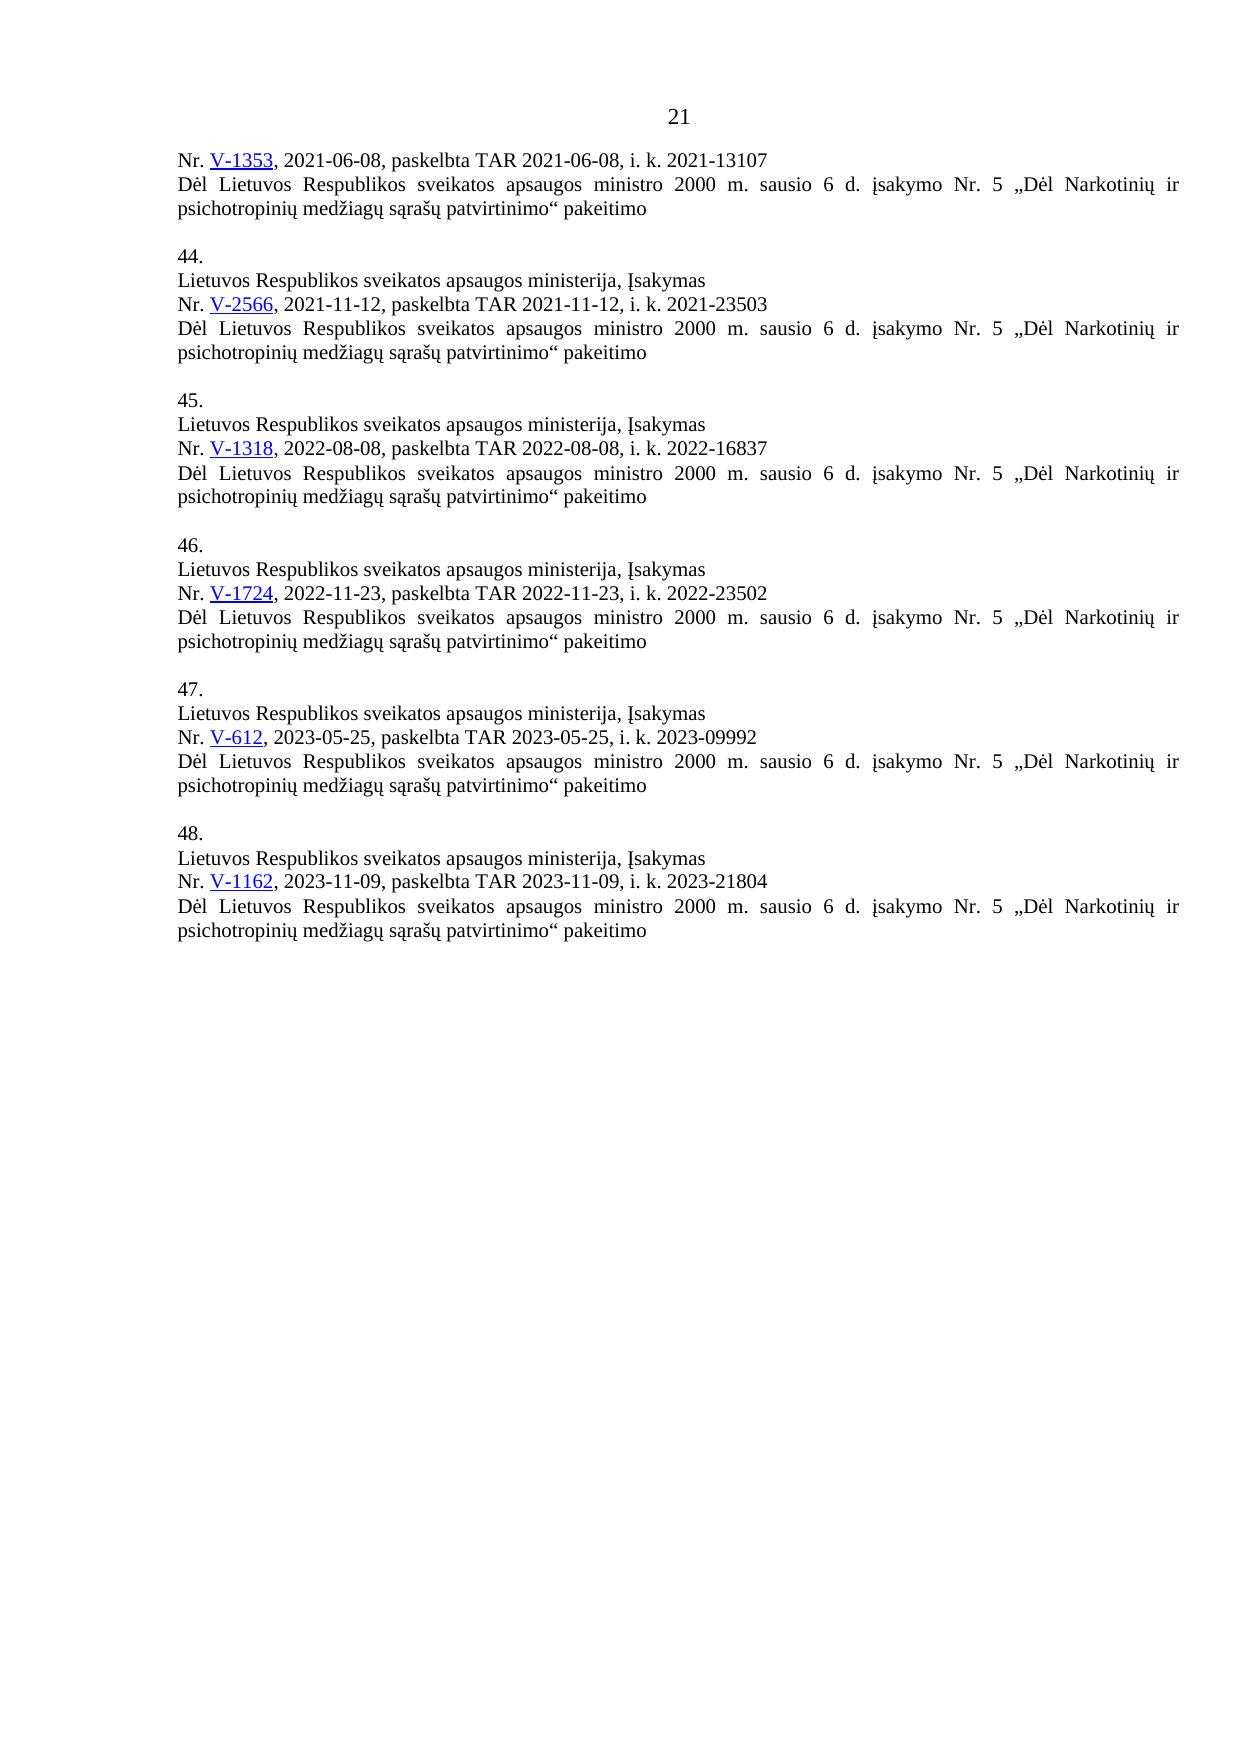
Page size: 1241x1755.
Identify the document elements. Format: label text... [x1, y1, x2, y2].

text 45. [177, 388, 1181, 412]
text Lietuvos Respublikos sveikatos apsaugos ministerija, Įsakymas [177, 701, 1181, 725]
text Dėl Lietuvos Respublikos sveikatos apsaugos ministro 2000 m. sausio 6 d. įsakymo Nr. 5 „Dėl Narkotinių ir psichotropinių medžiagų sąrašų patvirtinimo“ pakeitimo [177, 893, 1181, 942]
text Nr. V-1724, 2022-11-23, paskelbta TAR 2022-11-23, i. k. 2022-23502 [177, 581, 1181, 605]
text Lietuvos Respublikos sveikatos apsaugos ministerija, Įsakymas [177, 845, 1181, 869]
text Lietuvos Respublikos sveikatos apsaugos ministerija, Įsakymas [177, 412, 1181, 436]
text Dėl Lietuvos Respublikos sveikatos apsaugos ministro 2000 m. sausio 6 d. įsakymo Nr. 5 „Dėl Narkotinių ir psichotropinių medžiagų sąrašų patvirtinimo“ pakeitimo [177, 172, 1181, 220]
text Dėl Lietuvos Respublikos sveikatos apsaugos ministro 2000 m. sausio 6 d. įsakymo Nr. 5 „Dėl Narkotinių ir psichotropinių medžiagų sąrašų patvirtinimo“ pakeitimo [177, 316, 1181, 364]
text 47. [177, 677, 1181, 701]
text 48. [177, 821, 1181, 845]
text Nr. V-1318, 2022-08-08, paskelbta TAR 2022-08-08, i. k. 2022-16837 [177, 436, 1181, 460]
text Dėl Lietuvos Respublikos sveikatos apsaugos ministro 2000 m. sausio 6 d. įsakymo Nr. 5 „Dėl Narkotinių ir psichotropinių medžiagų sąrašų patvirtinimo“ pakeitimo [177, 605, 1181, 653]
text Dėl Lietuvos Respublikos sveikatos apsaugos ministro 2000 m. sausio 6 d. įsakymo Nr. 5 „Dėl Narkotinių ir psichotropinių medžiagų sąrašų patvirtinimo“ pakeitimo [177, 749, 1181, 797]
text Nr. V-2566, 2021-11-12, paskelbta TAR 2021-11-12, i. k. 2021-23503 [177, 292, 1181, 316]
text Lietuvos Respublikos sveikatos apsaugos ministerija, Įsakymas [177, 268, 1181, 292]
text 46. [177, 533, 1181, 557]
text Nr. V-1162, 2023-11-09, paskelbta TAR 2023-11-09, i. k. 2023-21804 [177, 869, 1181, 893]
text Dėl Lietuvos Respublikos sveikatos apsaugos ministro 2000 m. sausio 6 d. įsakymo Nr. 5 „Dėl Narkotinių ir psichotropinių medžiagų sąrašų patvirtinimo“ pakeitimo [177, 460, 1181, 508]
text 44. [177, 244, 1181, 268]
text Nr. V-612, 2023-05-25, paskelbta TAR 2023-05-25, i. k. 2023-09992 [177, 725, 1181, 749]
text Nr. V-1353, 2021-06-08, paskelbta TAR 2021-06-08, i. k. 2021-13107 [177, 148, 1181, 172]
text Lietuvos Respublikos sveikatos apsaugos ministerija, Įsakymas [177, 557, 1181, 581]
